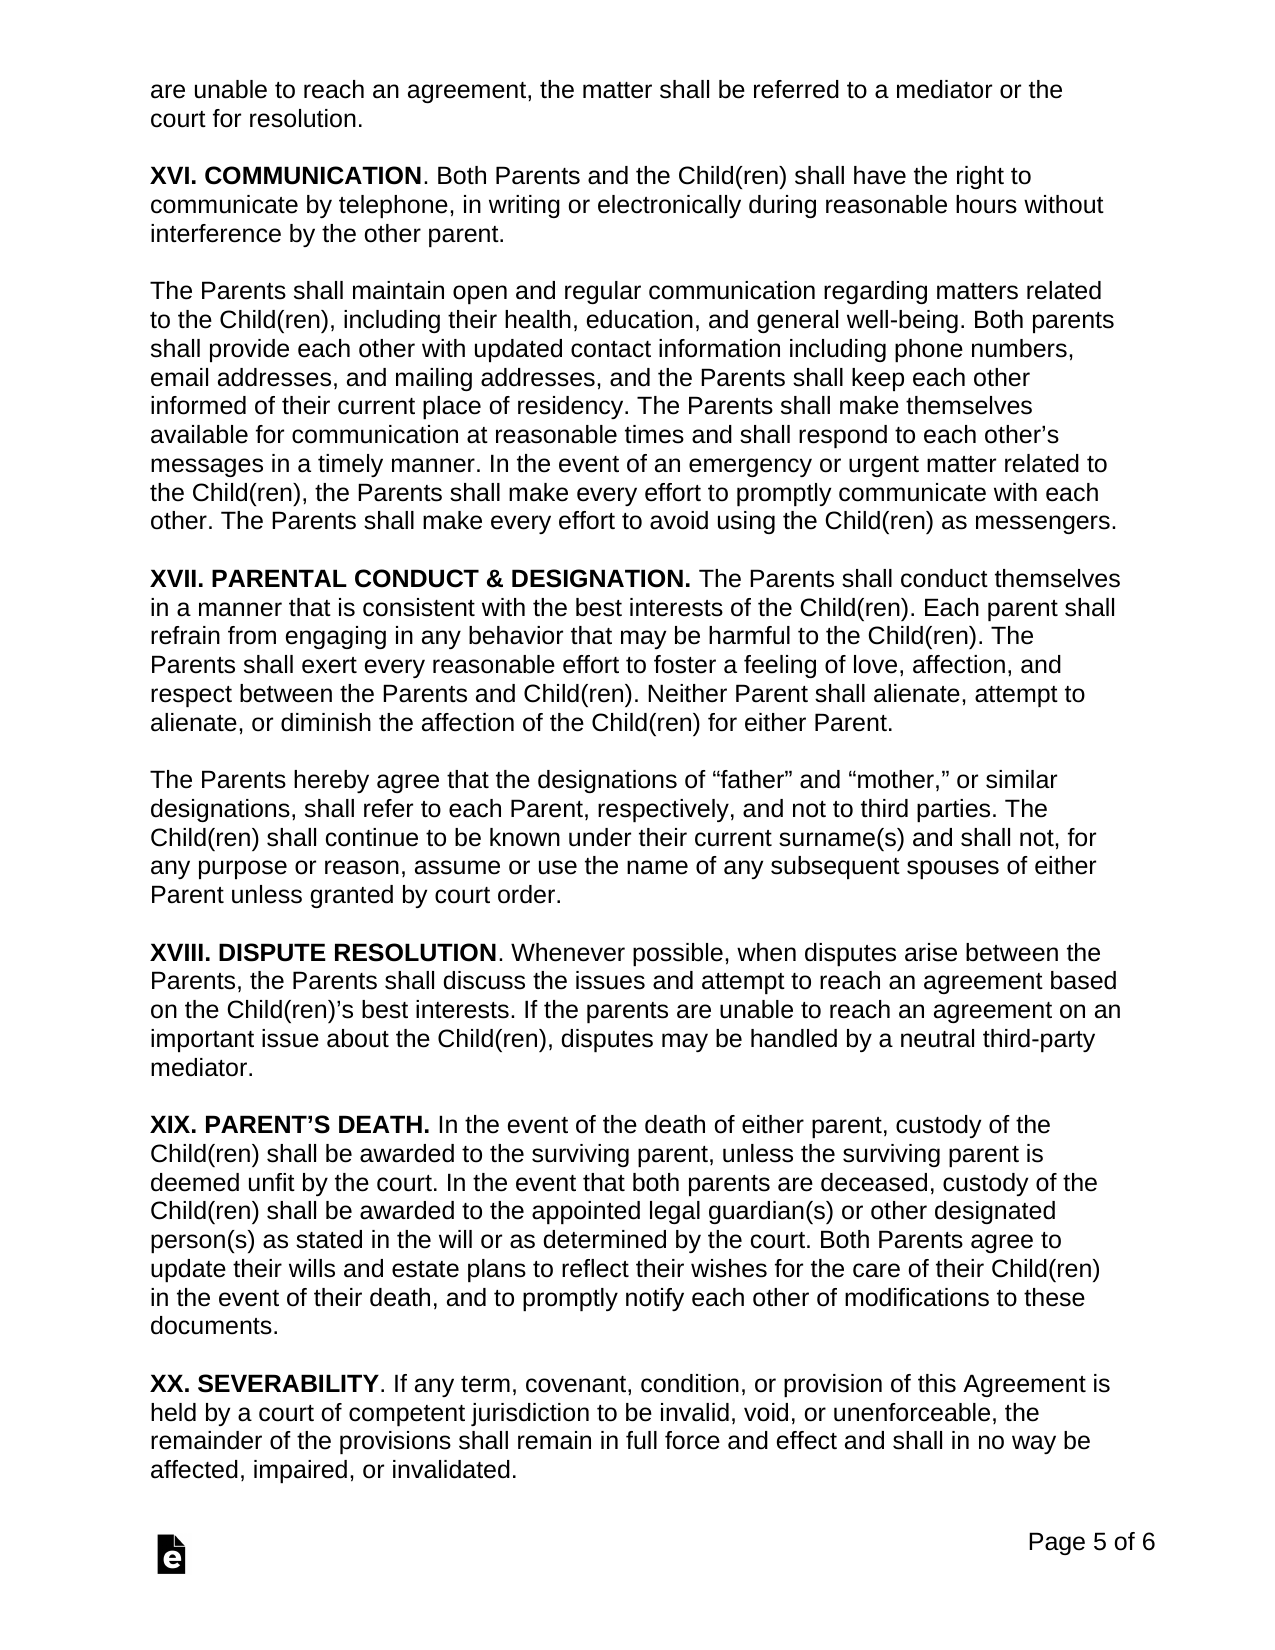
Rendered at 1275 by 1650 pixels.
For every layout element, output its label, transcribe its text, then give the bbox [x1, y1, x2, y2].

text The Parents hereby agree that the designations of “father” and “mother,” or similar designations, shall refer to each Parent, respectively, and not to third parties. The Child(ren) shall continue to be known under their current surname(s) and shall not, for any purpose or reason, assume or use the name of any subsequent spouses of either Parent unless granted by court order. [150, 765, 1125, 909]
text XVIII. DISPUTE RESOLUTION. Whenever possible, when disputes arise between the Parents, the Parents shall discuss the issues and attempt to reach an agreement based on the Child(ren)’s best interests. If the parents are unable to reach an agreement on an important issue about the Child(ren), disputes may be handled by a neutral third-party mediator. [150, 937, 1125, 1081]
text are unable to reach an agreement, the matter shall be referred to a mediator or the court for resolution. [150, 75, 1125, 132]
text XIX. PARENT’S DEATH. In the event of the death of either parent, custody of the Child(ren) shall be awarded to the surviving parent, unless the surviving parent is deemed unfit by the court. In the event that both parents are deceased, custody of the Child(ren) shall be awarded to the appointed legal guardian(s) or other designated person(s) as stated in the will or as determined by the court. Both Parents agree to update their wills and estate plans to reflect their wishes for the care of their Child(ren) in the event of their death, and to promptly notify each other of modifications to these documents. [150, 1110, 1125, 1340]
text XVII. PARENTAL CONDUCT & DESIGNATION. The Parents shall conduct themselves in a manner that is consistent with the best interests of the Child(ren). Each parent shall refrain from engaging in any behavior that may be harmful to the Child(ren). The Parents shall exert every reasonable effort to foster a feeling of love, affection, and respect between the Parents and Child(ren). Neither Parent shall alienate, attempt to alienate, or diminish the affection of the Child(ren) for either Parent. [150, 564, 1125, 736]
text The Parents shall maintain open and regular communication regarding matters related to the Child(ren), including their health, education, and general well-being. Both parents shall provide each other with updated contact information including phone numbers, email addresses, and mailing addresses, and the Parents shall keep each other informed of their current place of residency. The Parents shall make themselves available for communication at reasonable times and shall respond to each other’s messages in a timely manner. In the event of an emergency or urgent matter related to the Child(ren), the Parents shall make every effort to promptly communicate with each other. The Parents shall make every effort to avoid using the Child(ren) as messengers. [150, 276, 1125, 535]
text XX. SEVERABILITY. If any term, covenant, condition, or provision of this Agreement is held by a court of competent jurisdiction to be invalid, void, or unenforceable, the remainder of the provisions shall remain in full force and effect and shall in no way be affected, impaired, or invalidated. [150, 1369, 1125, 1484]
text XVI. COMMUNICATION. Both Parents and the Child(ren) shall have the right to communicate by telephone, in writing or electronically during reasonable hours without interference by the other parent. [150, 161, 1125, 247]
